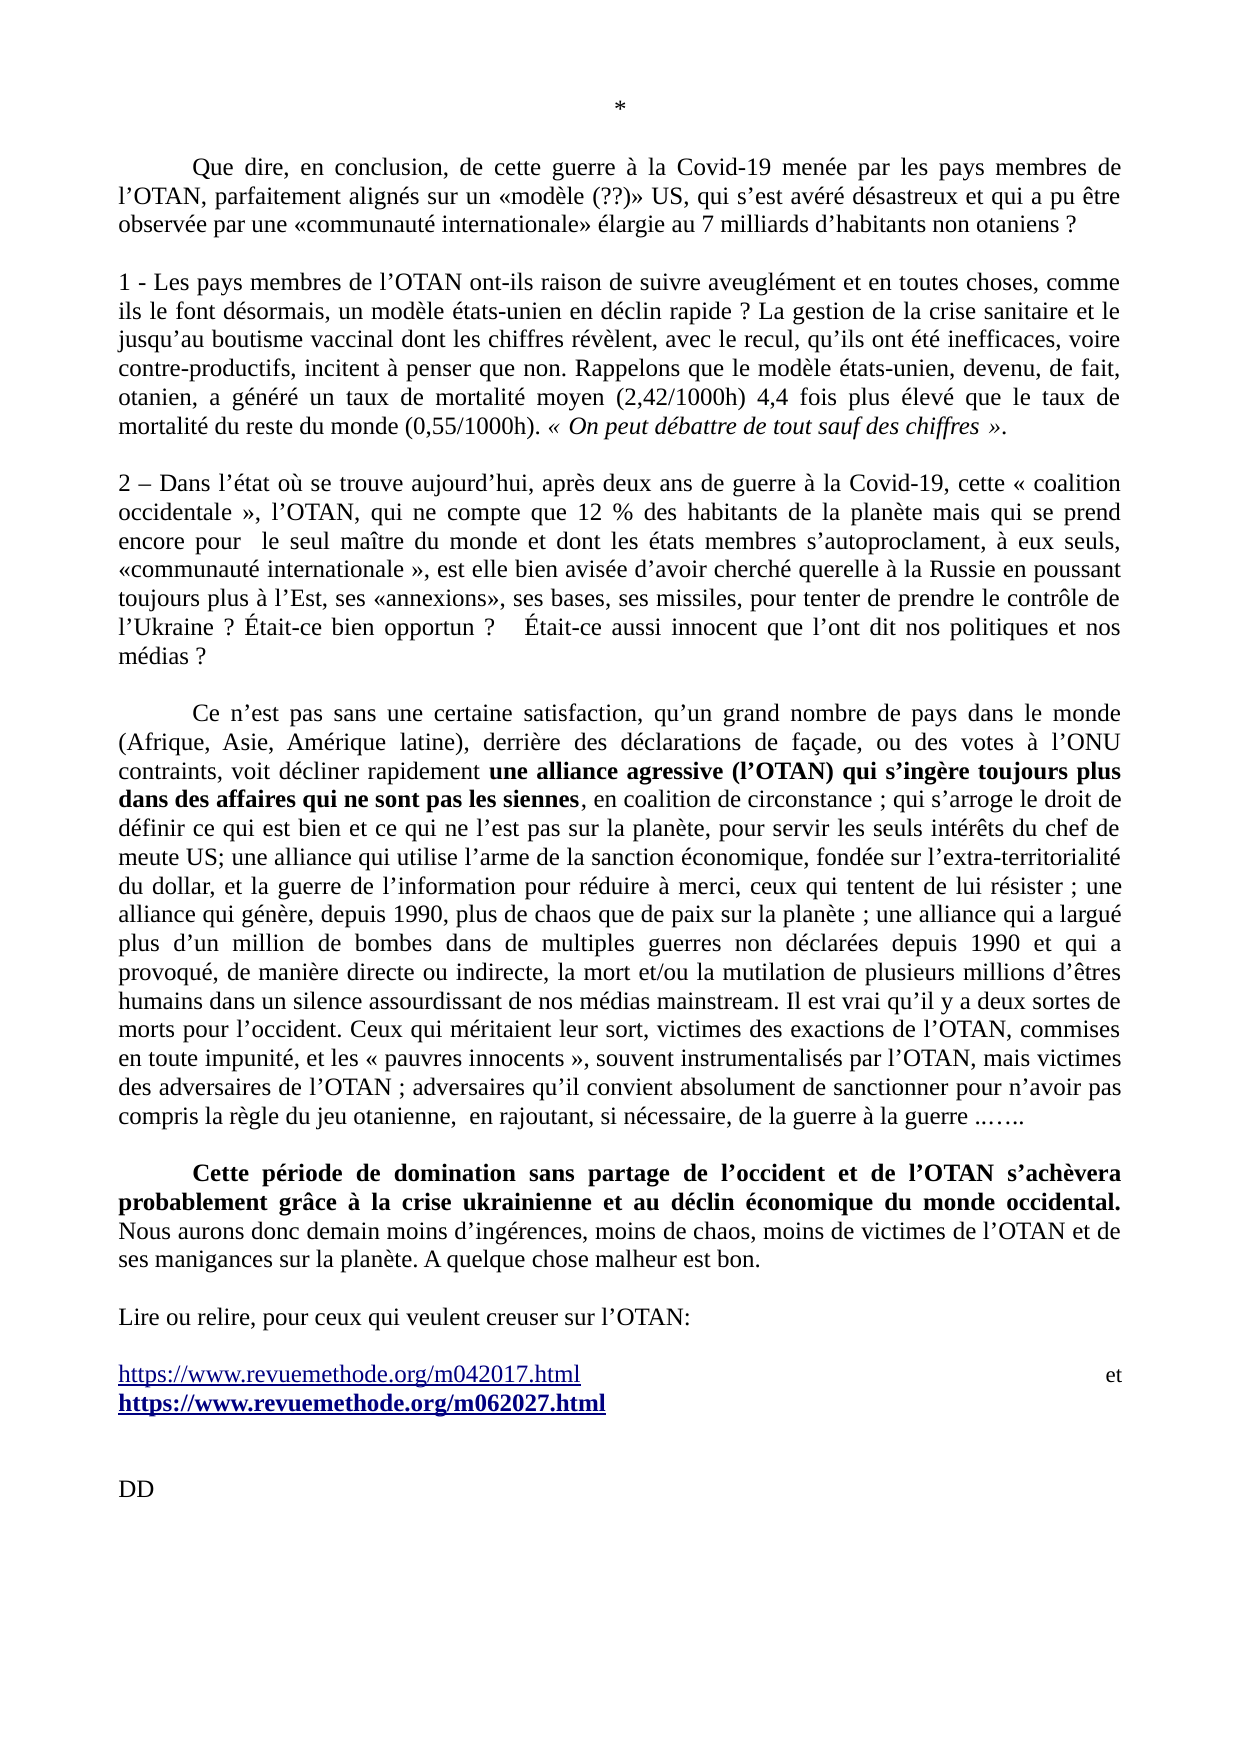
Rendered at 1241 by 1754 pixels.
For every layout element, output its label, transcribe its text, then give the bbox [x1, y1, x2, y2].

text Ce n’est pas sans une certaine satisfaction, qu’un grand nombre de pays dans le monde (Afrique, Asie, Amérique latine), derrière des déclarations de façade, ou des votes à l’ONU contraints, voit décliner rapidement une alliance agressive (l’OTAN) qui s’ingère toujours plus dans des affaires qui ne sont pas les siennes, en coalition de circonstance ; qui s’arroge le droit de définir ce qui est bien et ce qui ne l’est pas sur la planète, pour servir les seuls intérêts du chef de meute US; une alliance qui utilise l’arme de la sanction économique, fondée sur l’extra-territorialité du dollar, et la guerre de l’information pour réduire à merci, ceux qui tentent de lui résister ; une alliance qui génère, depuis 1990, plus de chaos que de paix sur la planète ; une alliance qui a largué plus d’un million de bombes dans de multiples guerres non déclarées depuis 1990 et qui a provoqué, de manière directe ou indirecte, la mort et/ou la mutilation de plusieurs millions d’êtres humains dans un silence assourdissant de nos médias mainstream. Il est vrai qu’il y a deux sortes de morts pour l’occident. Ceux qui méritaient leur sort, victimes des exactions de l’OTAN, commises en toute impunité, et les « pauvres innocents », souvent instrumentalisés par l’OTAN, mais victimes des adversaires de l’OTAN ; adversaires qu’il convient absolument de sanctionner pour n’avoir pas compris la règle du jeu otanienne, en rajoutant, si nécessaire, de la guerre à la guerre ..….. [118, 698, 1122, 1129]
text DD [118, 1474, 1122, 1503]
text Lire ou relire, pour ceux qui veulent creuser sur l’OTAN: [118, 1302, 1122, 1331]
text Cette période de domination sans partage de l’occident et de l’OTAN s’achèvera probablement grâce à la crise ukrainienne et au déclin économique du monde occidental. Nous aurons donc demain moins d’ingérences, moins de chaos, moins de victimes de l’OTAN et de ses manigances sur la planète. A quelque chose malheur est bon. [118, 1158, 1122, 1273]
text * [118, 94, 1122, 123]
text Que dire, en conclusion, de cette guerre à la Covid-19 menée par les pays membres de l’OTAN, parfaitement alignés sur un «modèle (??)» US, qui s’est avéré désastreux et qui a pu être observée par une «communauté internationale» élargie au 7 milliards d’habitants non otaniens ? [118, 152, 1122, 238]
text 2 – Dans l’état où se trouve aujourd’hui, après deux ans de guerre à la Covid-19, cette « coalition occidentale », l’OTAN, qui ne compte que 12 % des habitants de la planète mais qui se prend encore pour le seul maître du monde et dont les états membres s’autoproclament, à eux seuls, «communauté internationale », est elle bien avisée d’avoir cherché querelle à la Russie en poussant toujours plus à l’Est, ses «annexions», ses bases, ses missiles, pour tenter de prendre le contrôle de l’Ukraine ? Était-ce bien opportun ? Était-ce aussi innocent que l’ont dit nos politiques et nos médias ? [118, 468, 1122, 669]
text 1 - Les pays membres de l’OTAN ont-ils raison de suivre aveuglément et en toutes choses, comme ils le font désormais, un modèle états-unien en déclin rapide ? La gestion de la crise sanitaire et le jusqu’au boutisme vaccinal dont les chiffres révèlent, avec le recul, qu’ils ont été inefficaces, voire contre-productifs, incitent à penser que non. Rappelons que le modèle états-unien, devenu, de fait, otanien, a généré un taux de mortalité moyen (2,42/1000h) 4,4 fois plus élevé que le taux de mortalité du reste du monde (0,55/1000h). « On peut débattre de tout sauf des chiffres ». [118, 267, 1122, 439]
text https://www.revuemethode.org/m042017.html et https://www.revuemethode.org/m062027.html [118, 1359, 1122, 1417]
